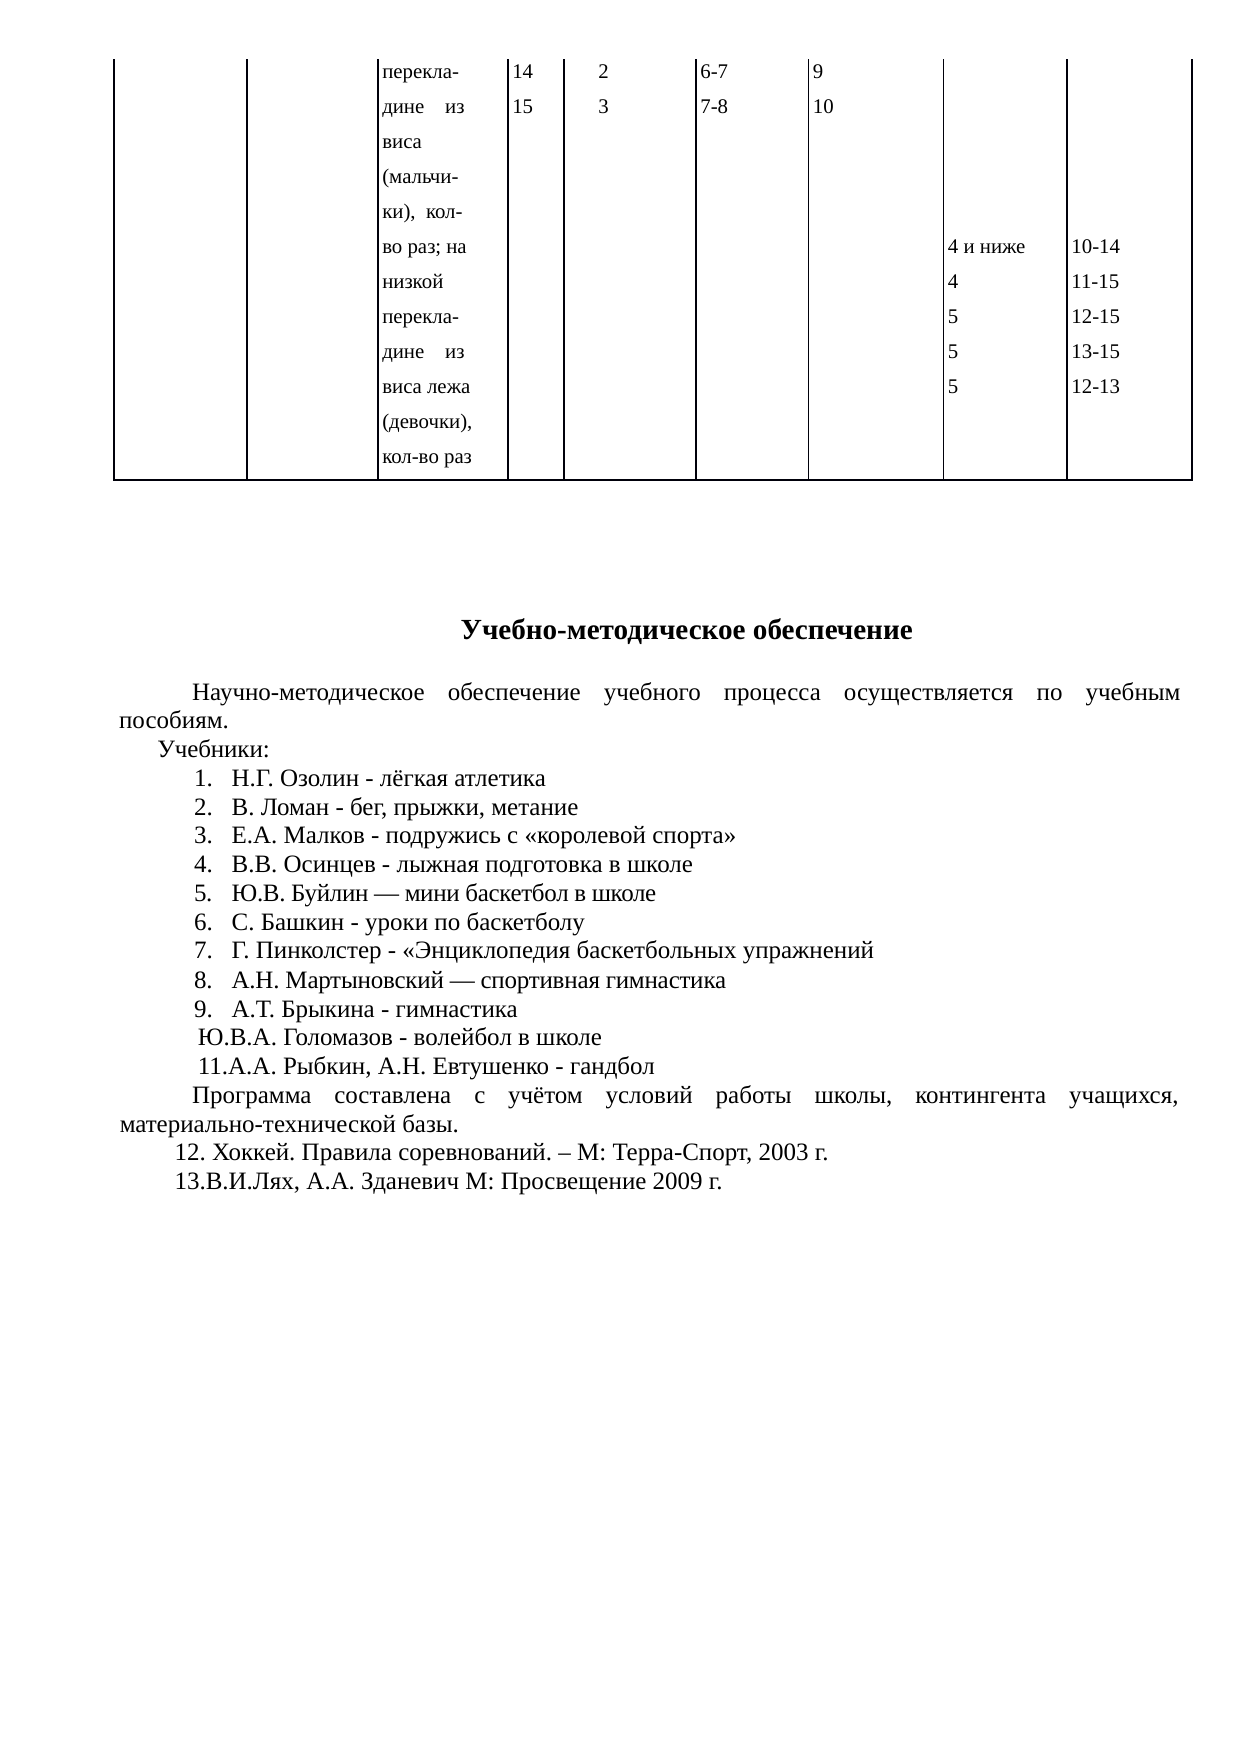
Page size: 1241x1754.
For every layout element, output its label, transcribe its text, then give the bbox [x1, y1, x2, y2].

table_cell во раз; на [379, 234, 507, 269]
table_cell [248, 234, 377, 269]
table_cell [248, 269, 377, 304]
list Г. Пинколстер - «Энциклопедия баскетбольных упражнений [194, 935, 1181, 964]
list А.Н. Мартыновский — спортивная гимнастика [194, 965, 1181, 994]
table_cell [594, 129, 695, 164]
table_cell [809, 339, 943, 374]
table_cell [1068, 129, 1191, 164]
table_cell [1068, 59, 1191, 94]
table_cell (мальчи- [379, 164, 507, 199]
table_cell [809, 164, 943, 199]
table_cell [115, 304, 246, 339]
table_cell [697, 409, 808, 444]
table_cell [565, 129, 594, 164]
text 13.В.И.Лях, А.А. Зданевич М: Просвещение 2009 г. [118, 1166, 1181, 1195]
table_cell 13-15 [1068, 339, 1191, 374]
table_cell [944, 444, 1066, 479]
table_cell [594, 444, 695, 479]
table_cell виса [379, 129, 507, 164]
table_cell 5 [944, 374, 1066, 409]
list С. Башкин - уроки по баскетболу [194, 907, 1181, 935]
table_cell [565, 304, 594, 339]
table_cell [509, 374, 563, 409]
table_cell [248, 199, 377, 234]
table_cell 15 [509, 94, 563, 129]
table_cell [697, 164, 808, 199]
table_cell 12-13 [1068, 374, 1191, 409]
list А.Т. Брыкина - гимнастика [194, 994, 1181, 1022]
table_cell [944, 199, 1066, 234]
list Е.А. Малков - подружись с «королевой спорта» [194, 820, 1181, 849]
table_cell [565, 339, 594, 374]
table_cell 3 [594, 94, 695, 129]
table_cell [565, 94, 594, 129]
list В.В. Осинцев - лыжная подготовка в школе [194, 849, 1181, 878]
table_cell [115, 409, 246, 444]
table_cell [809, 269, 943, 304]
table_cell [115, 59, 246, 94]
table_cell перекла- [379, 304, 507, 339]
table_cell [115, 234, 246, 269]
table_cell [115, 164, 246, 199]
table_cell [115, 269, 246, 304]
table_cell [697, 129, 808, 164]
table_cell [248, 304, 377, 339]
table_cell [1068, 409, 1191, 444]
table_cell 14 [509, 59, 563, 94]
table_cell [809, 199, 943, 234]
table_cell [248, 59, 377, 94]
table_cell [697, 269, 808, 304]
table_cell [509, 304, 563, 339]
table_cell [594, 199, 695, 234]
table_cell [248, 164, 377, 199]
table_cell [1068, 199, 1191, 234]
table_cell [809, 444, 943, 479]
table_cell [565, 164, 594, 199]
table_cell [509, 269, 563, 304]
table_cell [509, 129, 563, 164]
table_cell [248, 409, 377, 444]
table_cell дине из [379, 339, 507, 374]
table_cell [809, 304, 943, 339]
table_cell [944, 164, 1066, 199]
table_cell 12-15 [1068, 304, 1191, 339]
table_cell [509, 164, 563, 199]
table_cell [565, 269, 594, 304]
table_cell [594, 304, 695, 339]
table_cell [115, 94, 246, 129]
table_cell [944, 94, 1066, 129]
text Научно-методическое обеспечение учебного процесса осуществляется по учебным пособиям. [119, 677, 1181, 734]
table_cell кол-во раз [379, 444, 507, 479]
table_cell [565, 374, 594, 409]
table_cell дине из [379, 94, 507, 129]
table_cell 2 [594, 59, 695, 94]
table_cell [697, 304, 808, 339]
table_cell 11-15 [1068, 269, 1191, 304]
table_cell 6-7 [697, 59, 808, 94]
table_cell [565, 444, 594, 479]
table_cell [594, 234, 695, 269]
table_cell [248, 339, 377, 374]
list Ю.В. Буйлин — мини баскетбол в школе [194, 878, 1181, 907]
table_cell 4 [944, 269, 1066, 304]
text 12. Хоккей. Правила соревнований. – М: Терра-Спорт, 2003 г. [118, 1137, 1181, 1166]
table_cell [115, 129, 246, 164]
list Н.Г. Озолин - лёгкая атлетика [194, 763, 1181, 792]
table_cell 10-14 [1068, 234, 1191, 269]
table_cell (девочки), [379, 409, 507, 444]
table_cell [1068, 444, 1191, 479]
table_cell 9 [809, 59, 943, 94]
text Учебно-методическое обеспечение [119, 613, 1181, 646]
text Программа составлена с учётом условий работы школы, контингента учащихся, материально-технической базы. [119, 1080, 1180, 1137]
table_cell [565, 409, 594, 444]
table_cell [809, 234, 943, 269]
table_cell [697, 374, 808, 409]
table_cell [565, 59, 594, 94]
table_cell 5 [944, 304, 1066, 339]
text 11.А.А. Рыбкин, А.Н. Евтушенко - гандбол [198, 1051, 1181, 1080]
table_cell [697, 339, 808, 374]
table_cell 7-8 [697, 94, 808, 129]
table_cell [1068, 164, 1191, 199]
text Учебники: [157, 734, 1181, 763]
table_cell 5 [944, 339, 1066, 374]
table_cell [944, 59, 1066, 94]
table_cell [509, 234, 563, 269]
table_cell 4 и ниже [944, 234, 1066, 269]
table_cell виса лежа [379, 374, 507, 409]
table_cell [809, 374, 943, 409]
table_cell [115, 199, 246, 234]
table_cell [809, 409, 943, 444]
table_cell низкой [379, 269, 507, 304]
table_cell [248, 94, 377, 129]
table_cell [248, 129, 377, 164]
table_cell [594, 164, 695, 199]
table_cell [115, 339, 246, 374]
table_cell [594, 339, 695, 374]
table_cell [248, 444, 377, 479]
table_cell ки), кол- [379, 199, 507, 234]
table_cell [697, 199, 808, 234]
table_cell [697, 444, 808, 479]
table_cell [115, 444, 246, 479]
table_cell [944, 129, 1066, 164]
table_cell [809, 129, 943, 164]
table_cell [565, 234, 594, 269]
table_cell [565, 199, 594, 234]
table_cell [509, 199, 563, 234]
table_cell перекла- [379, 59, 507, 94]
table_cell [594, 374, 695, 409]
table_cell [509, 339, 563, 374]
table_cell [594, 409, 695, 444]
table_cell [594, 269, 695, 304]
table_cell [509, 409, 563, 444]
table_cell [509, 444, 563, 479]
table_cell [944, 409, 1066, 444]
table_cell 10 [809, 94, 943, 129]
table_cell [248, 374, 377, 409]
list В. Ломан - бег, прыжки, метание [194, 792, 1181, 820]
text Ю.В.А. Голомазов - волейбол в школе [198, 1022, 1181, 1051]
table_cell [697, 234, 808, 269]
table_cell [115, 374, 246, 409]
table_cell [1068, 94, 1191, 129]
